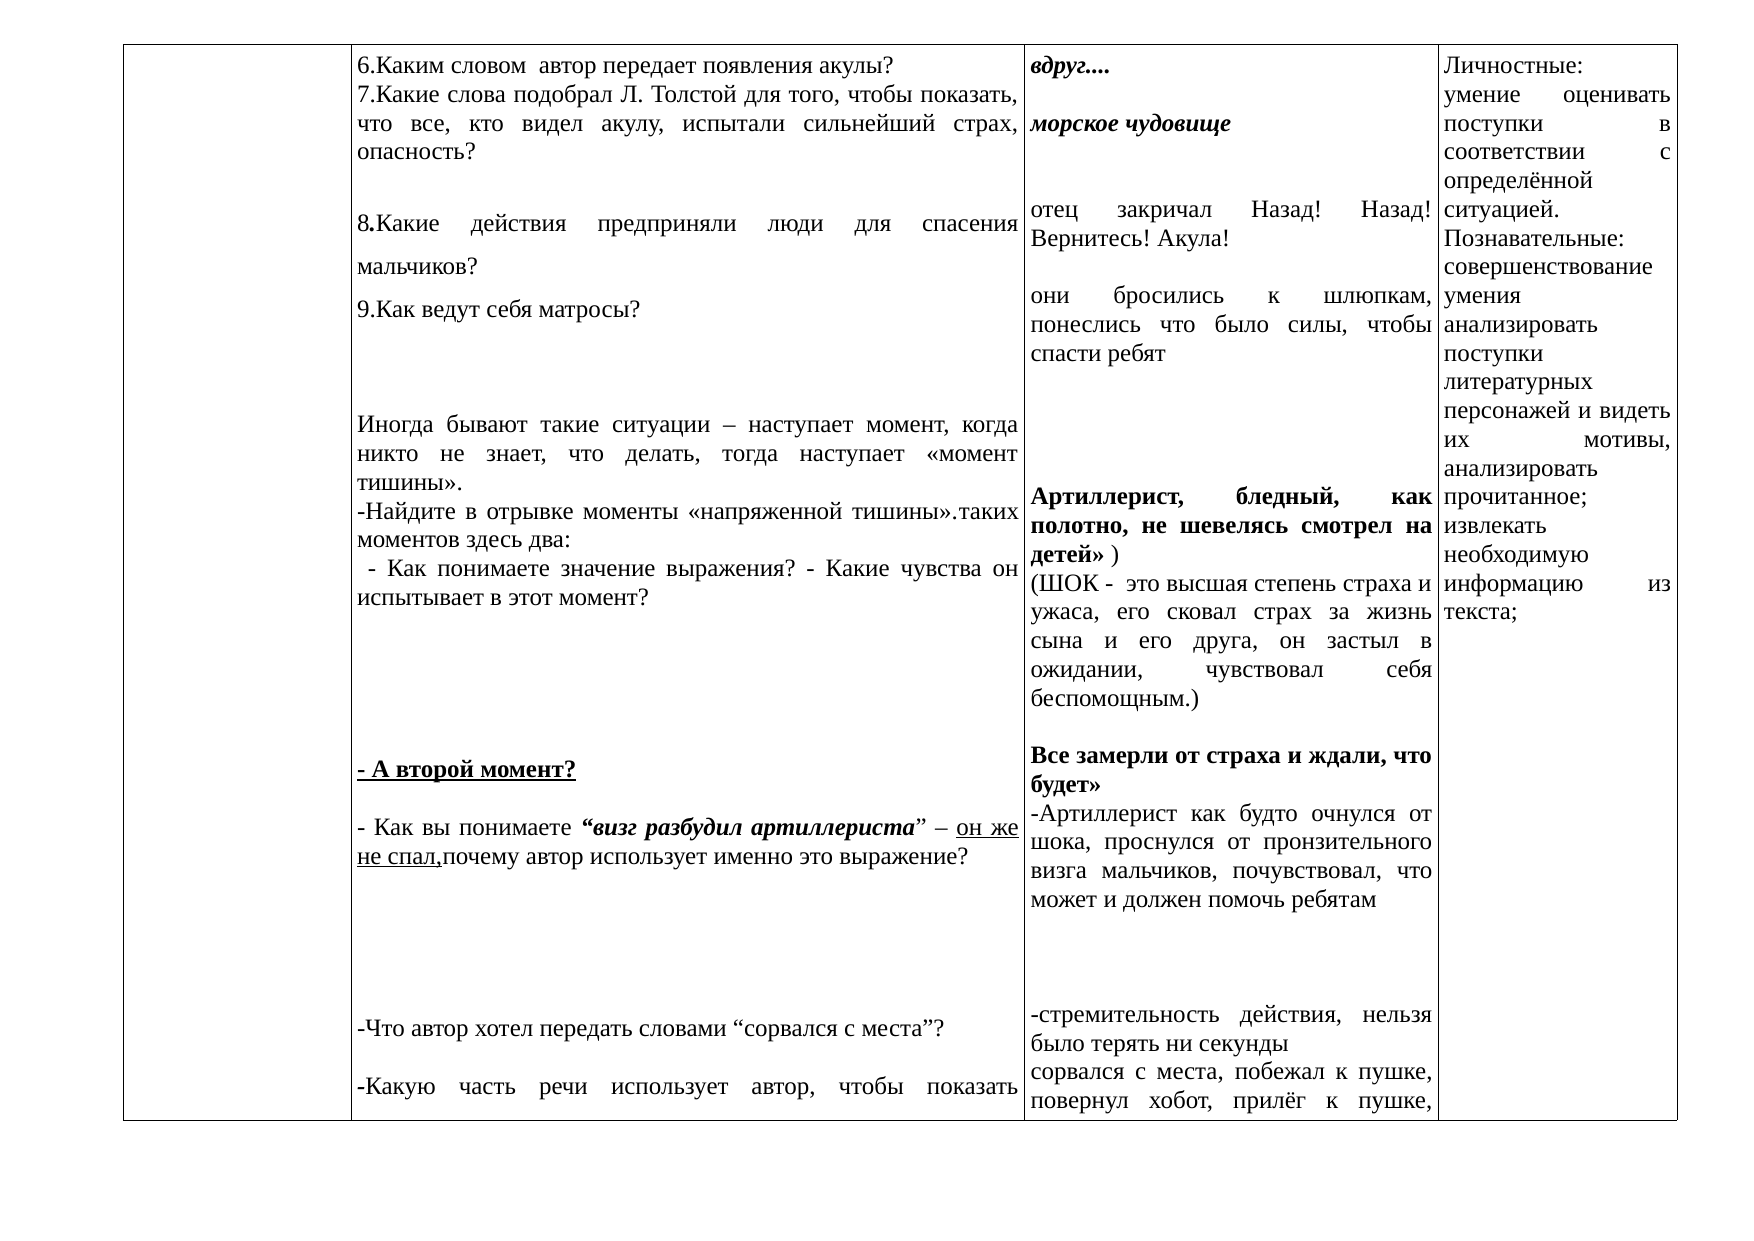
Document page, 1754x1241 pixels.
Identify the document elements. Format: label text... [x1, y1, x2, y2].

table_cell Личностные: умение оценивать поступки в соответствии с определённой ситуацией. Познавательные: совершенствование умения анализировать поступки литературных персонажей и видеть их мотивы, анализировать прочитанное; извлекать необходимую информацию из текста; [1439, 45, 1677, 1120]
table_cell [124, 45, 351, 1120]
table_cell 6.Каким словом автор передает появления акулы? 7.Какие слова подобрал Л. Толстой для того, чтобы показать, что все, кто видел акулу, испытали сильнейший страх, опасность? 8.Какие действия предприняли люди для спасения мальчиков? 9.Как ведут себя матросы? Иногда бывают такие ситуации – наступает момент, когда никто не знает, что делать, тогда наступает «момент тишины». -Найдите в отрывке моменты «напряженной тишины».таких моментов здесь два: - Как понимаете значение выражения? - Какие чувства он испытывает в этот момент? - А второй момент? - Как вы понимаете “визг разбудил артиллериста” – он же не спал,почему автор использует именно это выражение? -Что автор хотел передать словами “сорвался с места”? -Какую часть речи использует автор, чтобы показать [352, 45, 1024, 1120]
table_cell вдруг.... морское чудовище отец закричал Назад! Назад! Вернитесь! Акула! они бросились к шлюпкам, понеслись что было силы, чтобы спасти ребят Артиллерист, бледный, как полотно, не шевелясь смотрел на детей» ) (ШОК - это высшая степень страха и ужаса, его сковал страх за жизнь сына и его друга, он застыл в ожидании, чувствовал себя беспомощным.) Все замерли от страха и ждали, что будет» -Артиллерист как будто очнулся от шока, проснулся от пронзительного визга мальчиков, почувствовал, что может и должен помочь ребятам -стремительность действия, нельзя было терять ни секунды сорвался с места, побежал к пушке, повернул хобот, прилёг к пушке, [1025, 45, 1438, 1120]
